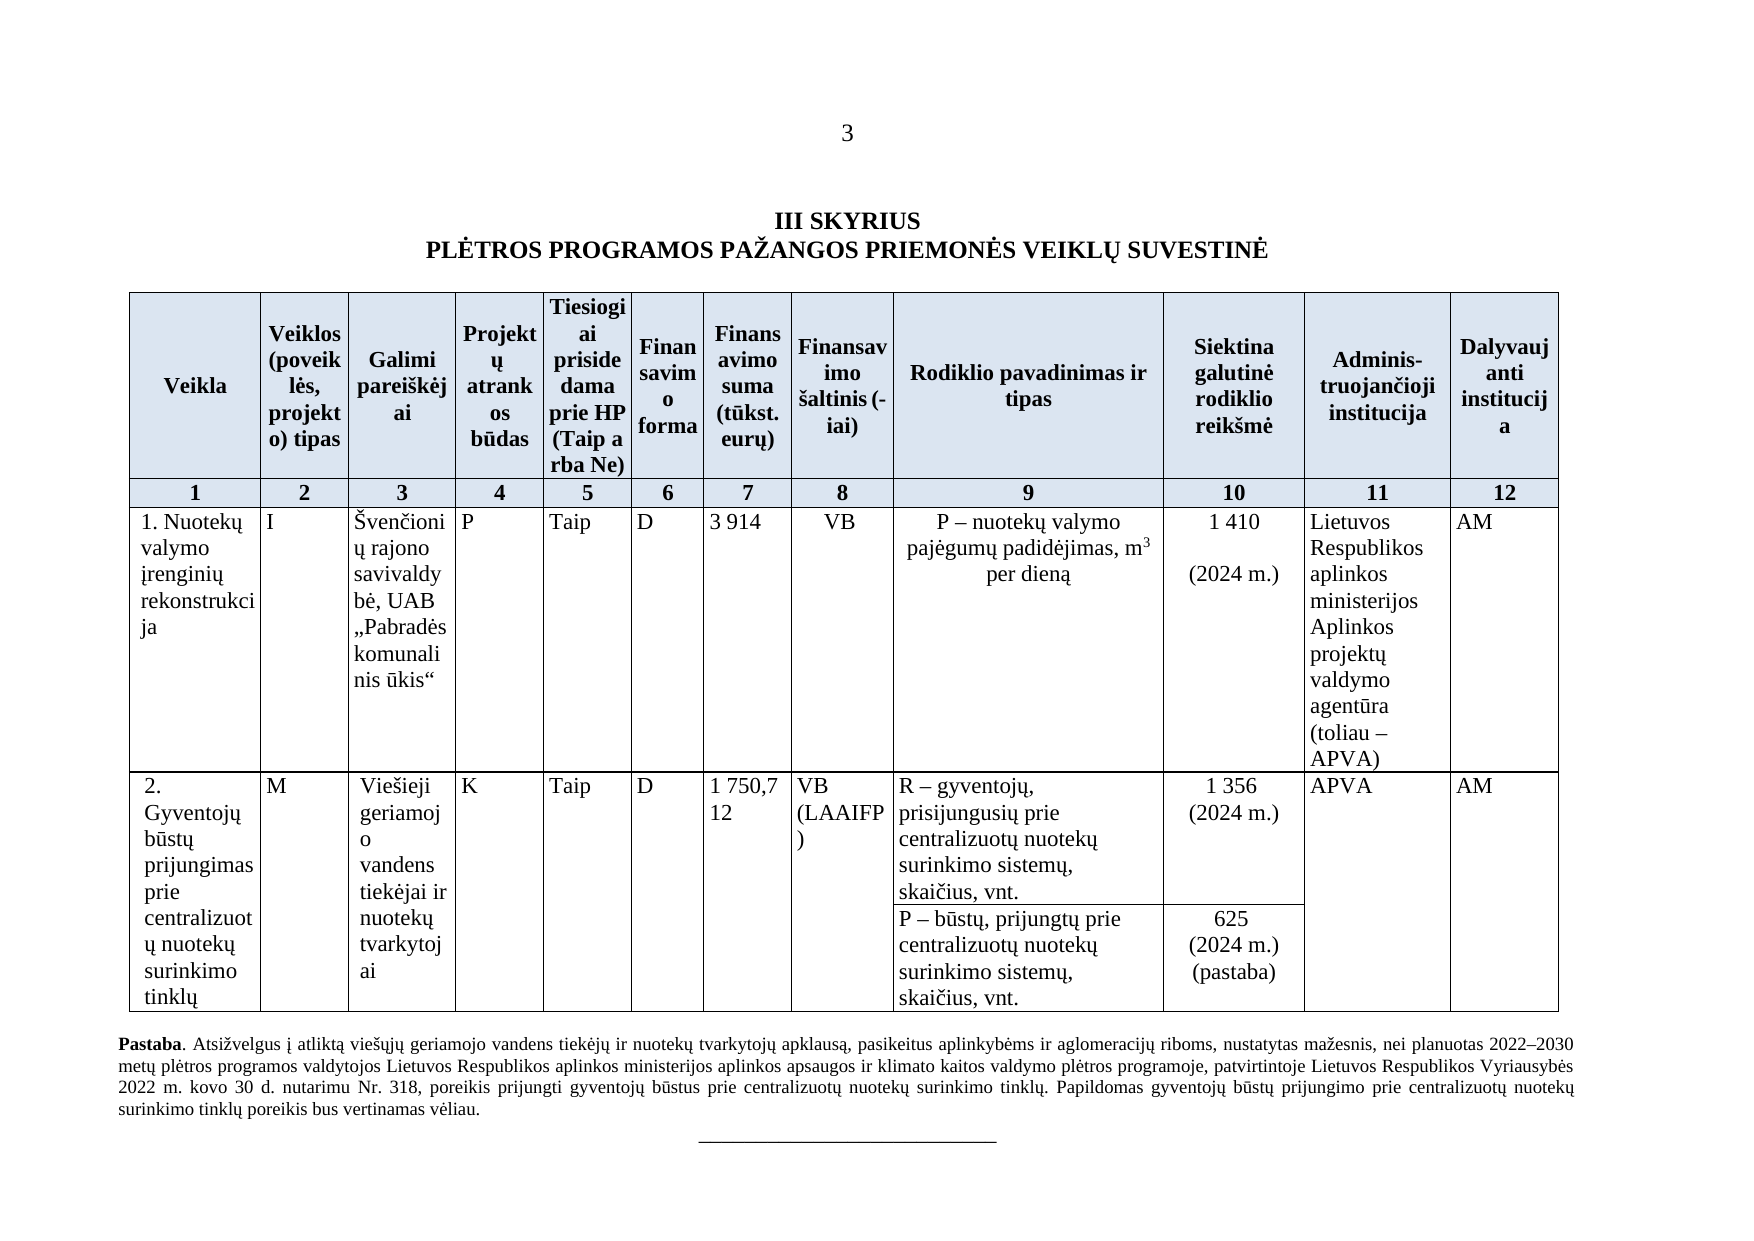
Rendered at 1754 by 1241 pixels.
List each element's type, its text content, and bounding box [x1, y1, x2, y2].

table_cell D [632, 773, 703, 1011]
table_cell Taip [544, 508, 631, 771]
table_cell 6 [632, 479, 703, 507]
table_header Finansavimo forma [632, 293, 703, 478]
table_cell M [261, 773, 348, 1011]
table_cell 9 [894, 479, 1163, 507]
table_cell Lietuvos Respublikos aplinkos ministerijos Aplinkos projektų valdymo agentūra (toliau – APVA) [1305, 508, 1450, 771]
table_header Siektina galutinė rodiklio reikšmė [1164, 293, 1304, 478]
table_header Dalyvaujanti institucija [1451, 293, 1558, 478]
table_cell 11 [1305, 479, 1450, 507]
table_header Veikla [130, 293, 260, 478]
table_cell 10 [1164, 479, 1304, 507]
table_cell 2 [261, 479, 348, 507]
table_header Finansavimo šaltinis (-iai) [792, 293, 893, 478]
table_cell 2. Gyventojų būstų prijungimas prie centralizuotų nuotekų surinkimo tinklų [130, 773, 260, 1011]
table_cell AM [1451, 773, 1558, 1011]
table_cell 625 (2024 m.) (pastaba) [1164, 905, 1304, 1011]
table_cell 4 [456, 479, 543, 507]
table_header Finansavimo suma (tūkst. eurų) [704, 293, 791, 478]
table_cell AM [1451, 508, 1558, 771]
text Pastaba. Atsižvelgus į atliktą viešųjų geriamojo vandens tiekėjų ir nuotekų tvarkytojų apklausą, pasikeitus aplinkybėms ir aglomeracijų riboms, nustatytas mažesnis, nei planuotas 2022–2030 metų plėtros programos valdytojos Lietuvos Respublikos aplinkos ministerijos aplinkos apsaugos ir klimato kaitos valdymo plėtros programoje, patvirtintoje Lietuvos Respublikos Vyriausybės 2022 m. kovo 30 d. nutarimu Nr. 318, poreikis prijungti gyventojų būstus prie centralizuotų nuotekų surinkimo tinklų. Papildomas gyventojų būstų prijungimo prie centralizuotų nuotekų surinkimo tinklų poreikis bus vertinamas vėliau. [118, 1033, 1577, 1119]
table_cell D [632, 508, 703, 771]
table_cell Taip [544, 773, 631, 1011]
table_cell APVA [1305, 773, 1450, 1011]
table_header Adminis-truojančioji institucija [1305, 293, 1450, 478]
table_cell 7 [704, 479, 791, 507]
table_header Veiklos (poveiklės, projekto) tipas [261, 293, 348, 478]
table_header Galimi pareiškėjai [349, 293, 455, 478]
table_cell I [261, 508, 348, 771]
table_cell 5 [544, 479, 631, 507]
table_header Projektų atrankos būdas [456, 293, 543, 478]
table_cell 1 [130, 479, 260, 507]
table_cell 3 914 [704, 508, 791, 771]
table_cell P – būstų, prijungtų prie centralizuotų nuotekų surinkimo sistemų, skaičius, vnt. [894, 905, 1163, 1011]
table_cell 1 750,712 [704, 773, 791, 1011]
table_cell Švenčionių rajono savivaldybė, UAB „Pabradės komunalinis ūkis“ [349, 508, 455, 771]
table_cell P [456, 508, 543, 771]
text PLĖTROS PROGRAMOS PAŽANGOS PRIEMONĖS VEIKLŲ SUVESTINĖ [118, 235, 1577, 263]
table_cell 12 [1451, 479, 1558, 507]
table_cell 8 [792, 479, 893, 507]
table_cell VB (LAAIFP) [792, 773, 893, 1011]
table_cell 1 356 (2024 m.) [1164, 773, 1304, 904]
table_cell Viešieji geriamojo vandens tiekėjai ir nuotekų tvarkytojai [349, 773, 455, 1011]
table_cell 1. Nuotekų valymo įrenginių rekonstrukcija [130, 508, 260, 771]
table_cell P – nuotekų valymo pajėgumų padidėjimas, m3 per dieną [894, 508, 1163, 771]
table_cell 1 410 (2024 m.) [1164, 508, 1304, 771]
table_cell K [456, 773, 543, 1011]
text __________________________ [118, 1119, 1577, 1146]
table_cell R – gyventojų, prisijungusių prie centralizuotų nuotekų surinkimo sistemų, skaičius, vnt. [894, 773, 1163, 904]
table_header Tiesiogiai prisidedama prie HP (Taip arba Ne) [544, 293, 631, 478]
text III SKYRIUS [118, 206, 1577, 235]
table_cell VB [792, 508, 893, 771]
table_header Rodiklio pavadinimas ir tipas [894, 293, 1163, 478]
table_cell 3 [349, 479, 455, 507]
